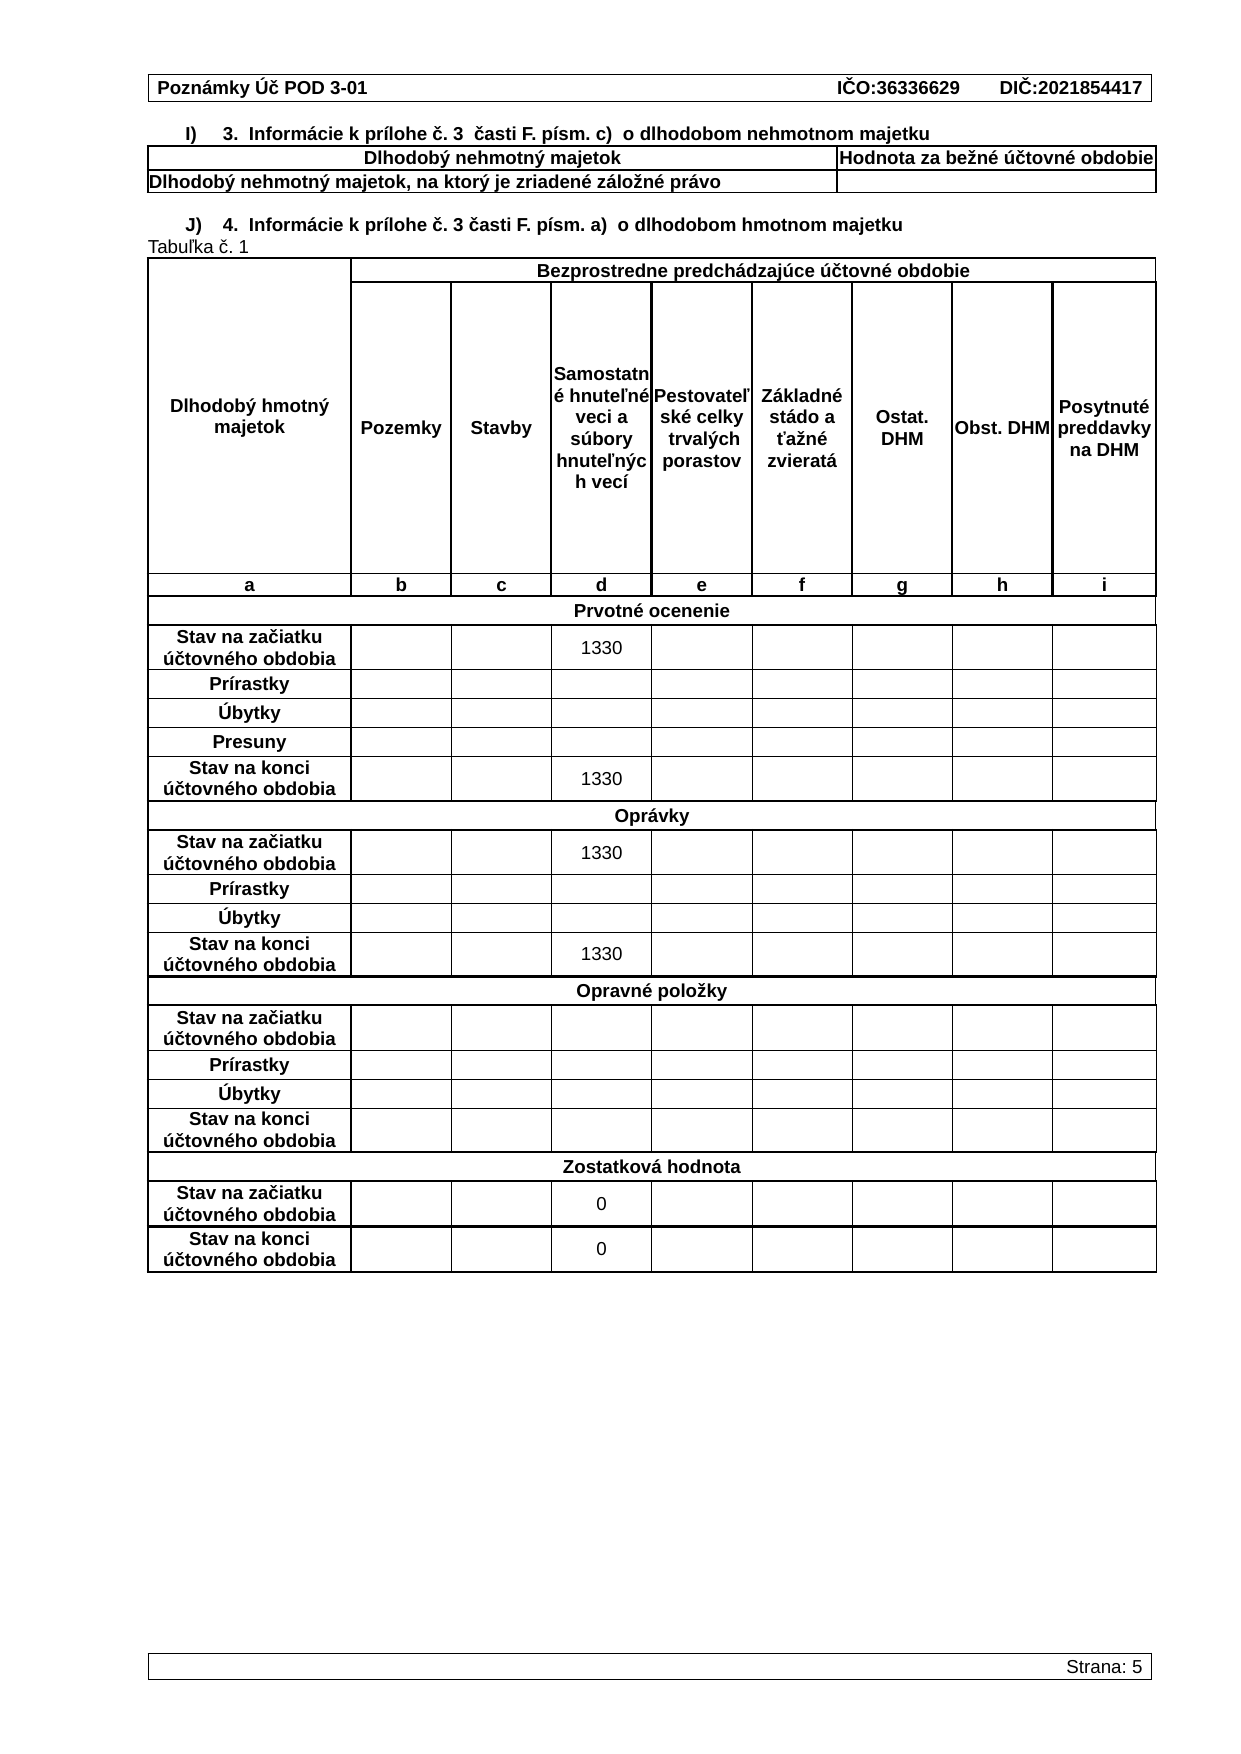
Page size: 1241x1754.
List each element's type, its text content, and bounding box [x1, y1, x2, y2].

table_cell [352, 831, 451, 874]
table_cell Stav na začiatku účtovného obdobia [149, 831, 350, 874]
table_cell [1053, 1182, 1156, 1225]
table_cell [452, 831, 551, 874]
table_cell [652, 1006, 752, 1049]
table_cell [652, 626, 752, 669]
table_cell Stavby [452, 283, 550, 573]
table_cell [652, 1182, 752, 1225]
table_cell a [149, 574, 350, 595]
table_cell [452, 875, 551, 903]
table_cell Pestovateľské celky trvalých porastov [653, 283, 751, 573]
table_cell [452, 757, 551, 800]
table_cell [753, 1006, 852, 1049]
table_cell [452, 699, 551, 727]
table_cell [753, 1051, 852, 1078]
table_cell [452, 933, 551, 975]
table_cell [753, 1182, 852, 1225]
table_cell [552, 875, 651, 903]
table_cell [1053, 875, 1156, 903]
table_cell [552, 1080, 651, 1107]
table_cell [452, 1080, 551, 1107]
table_cell Presuny [149, 728, 350, 756]
table_cell Stav na začiatku účtovného obdobia [149, 1006, 350, 1049]
table_cell [1053, 699, 1156, 727]
table_cell [552, 904, 651, 932]
table_cell [652, 1080, 752, 1107]
table_cell Oprávky [149, 802, 1155, 829]
table_cell [753, 1080, 852, 1107]
table_cell [853, 904, 952, 932]
table_cell [1053, 1228, 1156, 1271]
table_cell [853, 1051, 952, 1078]
table_cell [953, 1228, 1052, 1271]
table_cell [452, 1182, 551, 1225]
table_cell Dlhodobý nehmotný majetok, na ktorý je zriadené záložné právo [149, 171, 836, 192]
table_cell [853, 1228, 952, 1271]
table_cell [753, 1109, 852, 1151]
table_cell [352, 1109, 451, 1151]
table_cell [1053, 1080, 1156, 1107]
table_cell [1053, 626, 1156, 669]
table_cell [452, 626, 551, 669]
table_cell [452, 1109, 551, 1151]
table_cell [652, 904, 752, 932]
table_cell [753, 670, 852, 698]
table_cell [953, 699, 1052, 727]
table_cell [853, 728, 952, 756]
table_cell [953, 728, 1052, 756]
table_cell [352, 933, 451, 975]
table_cell [552, 670, 651, 698]
table_cell [352, 904, 451, 932]
table_cell [1053, 757, 1156, 800]
table_cell 0 [552, 1228, 651, 1271]
table_cell [352, 699, 451, 727]
table_cell [953, 1006, 1052, 1049]
table_cell [1053, 904, 1156, 932]
table_cell [853, 1080, 952, 1107]
table_cell [853, 1182, 952, 1225]
table_cell [853, 699, 952, 727]
table_cell [352, 1228, 451, 1271]
table_cell Stav na začiatku účtovného obdobia [149, 1182, 350, 1225]
table_header Dlhodobý nehmotný majetok [149, 147, 836, 168]
table_cell [953, 626, 1052, 669]
table_cell f [753, 574, 851, 595]
table_cell [953, 670, 1052, 698]
table_cell 1330 [552, 626, 651, 669]
table_cell [753, 875, 852, 903]
table_cell [953, 875, 1052, 903]
table_cell [452, 1006, 551, 1049]
table_cell [652, 670, 752, 698]
table_cell [853, 1109, 952, 1151]
table_cell [652, 831, 752, 874]
table_cell [953, 933, 1052, 975]
table_cell [953, 1051, 1052, 1078]
list 3. Informácie k prílohe č. 3 časti F. písm. c) o dlhodobom nehmotnom majetku [185, 123, 1152, 145]
table_cell g [853, 574, 951, 595]
table_cell [1053, 831, 1156, 874]
table_cell Obst. DHM [953, 283, 1051, 573]
table_cell [352, 626, 451, 669]
table_cell Základné stádo a ťažné zvieratá [753, 283, 851, 573]
table_cell Posytnuté preddavky na DHM [1054, 283, 1155, 573]
table_cell [1053, 728, 1156, 756]
table_cell Stav na konci účtovného obdobia [149, 757, 350, 800]
table_cell Zostatková hodnota [149, 1153, 1155, 1180]
table_cell 1330 [552, 831, 651, 874]
table_cell [352, 1051, 451, 1078]
table_cell [953, 1109, 1052, 1151]
table_cell [838, 171, 1155, 192]
table_cell [352, 757, 451, 800]
table_cell [652, 875, 752, 903]
text Tabuľka č. 1 [148, 236, 1152, 257]
table_cell Prírastky [149, 875, 350, 903]
table_cell [853, 670, 952, 698]
table_cell [853, 875, 952, 903]
table_cell [652, 728, 752, 756]
table_cell Úbytky [149, 1080, 350, 1107]
list 4. Informácie k prílohe č. 3 časti F. písm. a) o dlhodobom hmotnom majetku [185, 214, 1152, 236]
table_cell [552, 728, 651, 756]
table_cell [352, 670, 451, 698]
table_cell [753, 904, 852, 932]
table_cell Samostatné hnuteľné veci a súbory hnuteľných vecí [552, 283, 650, 573]
table_cell Pozemky [352, 283, 450, 573]
table_cell e [653, 574, 751, 595]
table_cell [452, 1051, 551, 1078]
table_cell [1053, 1006, 1156, 1049]
table_cell Úbytky [149, 699, 350, 727]
table_cell [753, 626, 852, 669]
table_cell [753, 1228, 852, 1271]
table_cell [753, 831, 852, 874]
table_cell [652, 757, 752, 800]
table_cell [753, 757, 852, 800]
table_cell [352, 728, 451, 756]
table_cell [352, 1080, 451, 1107]
table_cell [853, 626, 952, 669]
table_cell [853, 1006, 952, 1049]
table_cell 0 [552, 1182, 651, 1225]
table_cell Opravné položky [149, 978, 1155, 1004]
table_cell [452, 904, 551, 932]
table_cell [652, 1109, 752, 1151]
table_cell [753, 699, 852, 727]
table_cell [452, 1228, 551, 1271]
table_cell [853, 757, 952, 800]
table_header Dlhodobý hmotný majetok [149, 259, 350, 573]
table_cell h [953, 574, 1051, 595]
table_cell 1330 [552, 757, 651, 800]
table_cell [352, 1182, 451, 1225]
table_cell [352, 1006, 451, 1049]
table_cell [1053, 933, 1156, 975]
table_cell [352, 875, 451, 903]
table_cell [552, 1051, 651, 1078]
table_cell [1053, 1051, 1156, 1078]
table_cell c [452, 574, 550, 595]
table_cell [552, 699, 651, 727]
table_cell [552, 1109, 651, 1151]
table_cell i [1054, 574, 1155, 595]
table_cell [652, 1051, 752, 1078]
table_cell [853, 933, 952, 975]
table_cell Prírastky [149, 670, 350, 698]
table_cell [753, 728, 852, 756]
table_cell [853, 831, 952, 874]
table_cell [753, 933, 852, 975]
table_header Hodnota za bežné účtovné obdobie [838, 147, 1155, 168]
table_cell [1053, 1109, 1156, 1151]
table_cell [953, 1182, 1052, 1225]
table_cell Prvotné ocenenie [149, 597, 1155, 624]
table_cell d [552, 574, 650, 595]
table_cell [552, 1006, 651, 1049]
table_cell Úbytky [149, 904, 350, 932]
table_cell Stav na konci účtovného obdobia [149, 1109, 350, 1151]
table_cell [953, 1080, 1052, 1107]
table_cell b [352, 574, 450, 595]
table_cell [652, 933, 752, 975]
table_cell [953, 831, 1052, 874]
table_cell [652, 1228, 752, 1271]
table_cell Stav na začiatku účtovného obdobia [149, 626, 350, 669]
table_cell [1053, 670, 1156, 698]
table_cell Prírastky [149, 1051, 350, 1078]
table_cell [953, 757, 1052, 800]
table_cell Stav na konci účtovného obdobia [149, 933, 350, 975]
table_header Bezprostredne predchádzajúce účtovné obdobie [352, 259, 1155, 281]
table_cell [652, 699, 752, 727]
table_cell [953, 904, 1052, 932]
table_cell [452, 670, 551, 698]
table_cell 1330 [552, 933, 651, 975]
table_cell [452, 728, 551, 756]
table_cell Stav na konci účtovného obdobia [149, 1228, 350, 1271]
table_cell Ostat. DHM [853, 283, 951, 573]
